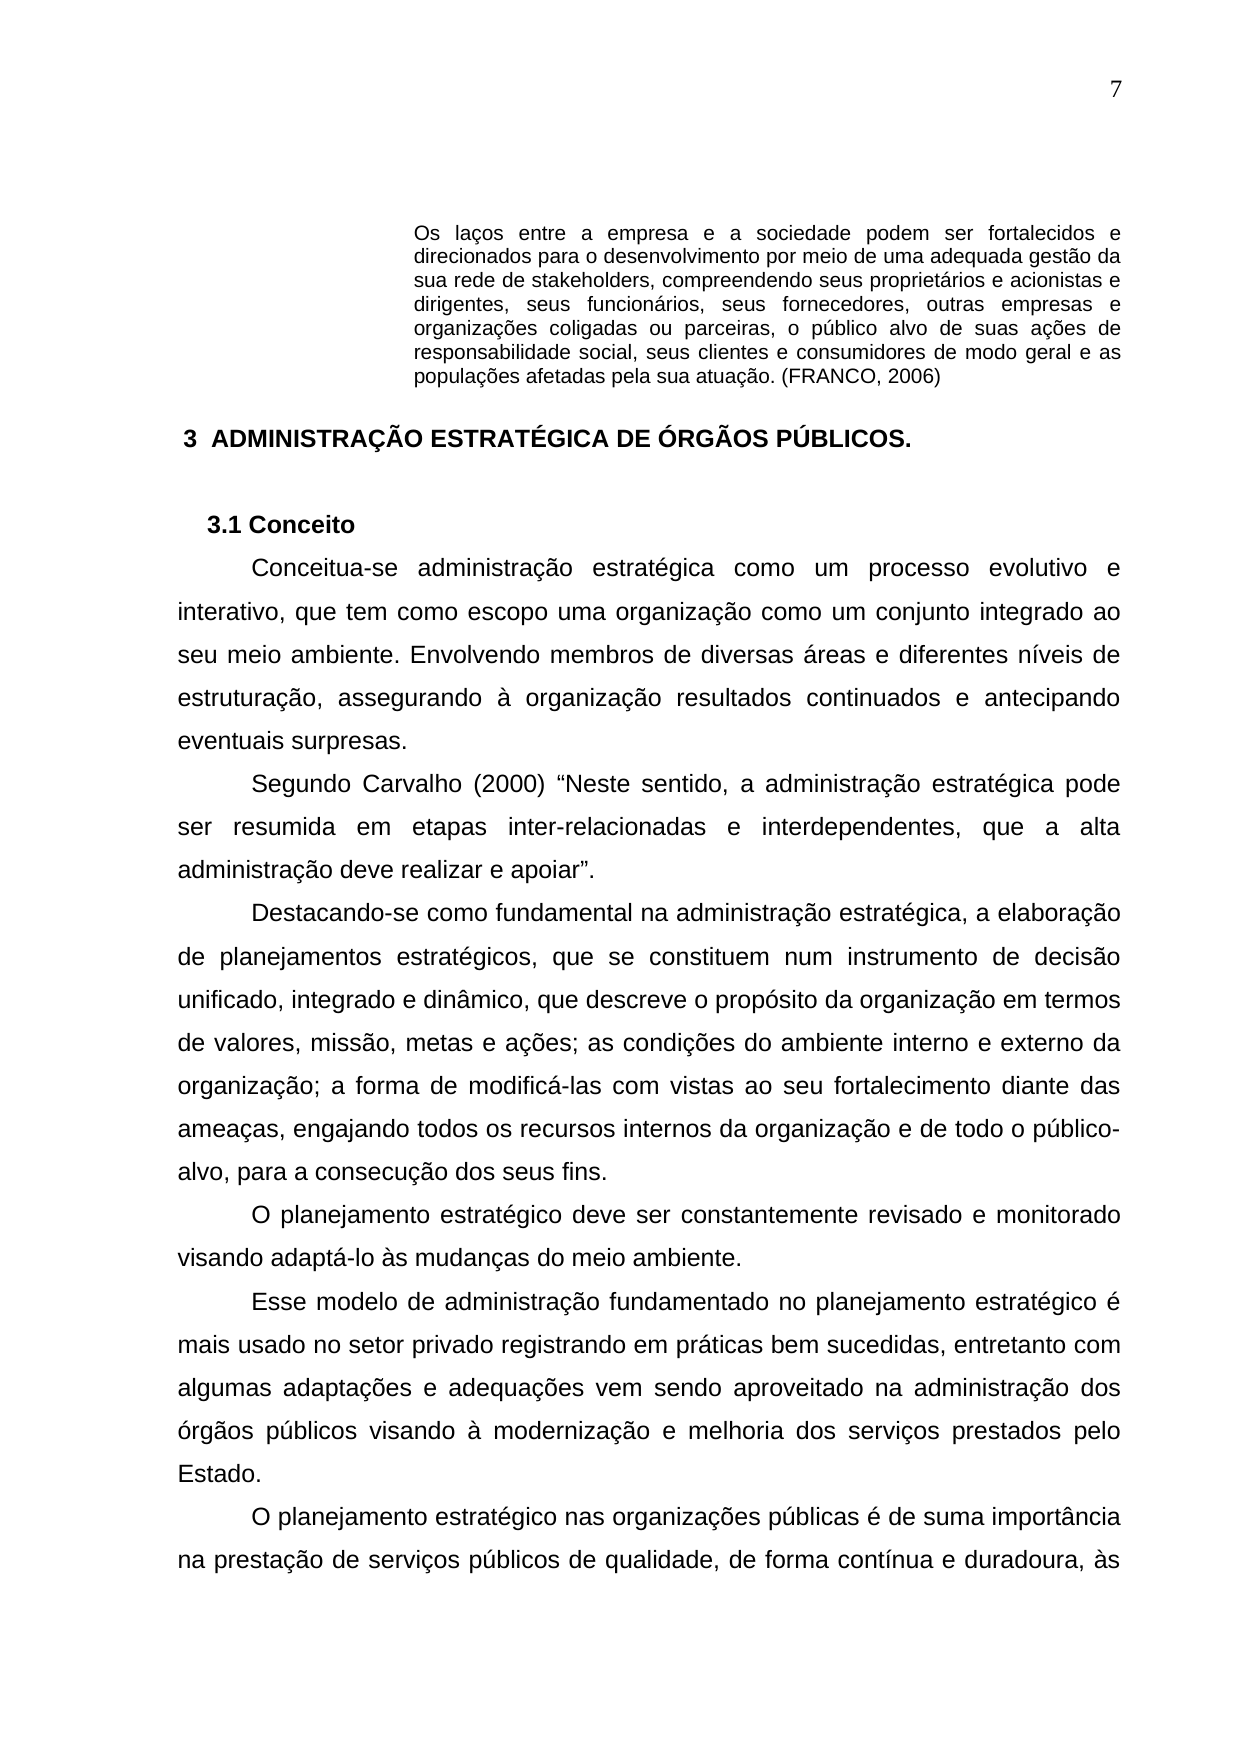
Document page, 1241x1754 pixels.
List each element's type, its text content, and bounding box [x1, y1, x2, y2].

text Os laços entre a empresa e a sociedade podem ser fortalecidos e direcionados para o desenvolvimento por meio de uma adequada gestão da sua rede de stakeholders, compreendendo seus proprietários e acionistas e dirigentes, seus funcionários, seus fornecedores, outras empresas e organizações coligadas ou parceiras, o público alvo de suas ações de responsabilidade social, seus clientes e consumidores de modo geral e as populações afetadas pela sua atuação. (FRANCO, 2006) [413, 220, 1122, 388]
text Segundo Carvalho (2000) “Neste sentido, a administração estratégica pode ser resumida em etapas inter-relacionadas e interdependentes, que a alta administração deve realizar e apoiar”. [177, 769, 1122, 884]
text Conceitua-se administração estratégica como um processo evolutivo e interativo, que tem como escopo uma organização como um conjunto integrado ao seu meio ambiente. Envolvendo membros de diversas áreas e diferentes níveis de estruturação, assegurando à organização resultados continuados e antecipando eventuais surpresas. [177, 553, 1122, 754]
text Esse modelo de administração fundamentado no planejamento estratégico é mais usado no setor privado registrando em práticas bem sucedidas, entretanto com algumas adaptações e adequações vem sendo aproveitado na administração dos órgãos públicos visando à modernização e melhoria dos serviços prestados pelo Estado. [177, 1286, 1122, 1488]
text 3 ADMINISTRAÇÃO ESTRATÉGICA DE ÓRGÃOS PÚBLICOS. [177, 424, 1122, 453]
text O planejamento estratégico deve ser constantemente revisado e monitorado visando adaptá-lo às mudanças do meio ambiente. [177, 1200, 1122, 1272]
text O planejamento estratégico nas organizações públicas é de suma importância na prestação de serviços públicos de qualidade, de forma contínua e duradoura, às [177, 1502, 1122, 1574]
text 3.1 Conceito [177, 510, 1122, 539]
text Destacando-se como fundamental na administração estratégica, a elaboração de planejamentos estratégicos, que se constituem num instrumento de decisão unificado, integrado e dinâmico, que descreve o propósito da organização em termos de valores, missão, metas e ações; as condições do ambiente interno e externo da organização; a forma de modificá-las com vistas ao seu fortalecimento diante das ameaças, engajando todos os recursos internos da organização e de todo o público-alvo, para a consecução dos seus fins. [177, 898, 1122, 1186]
